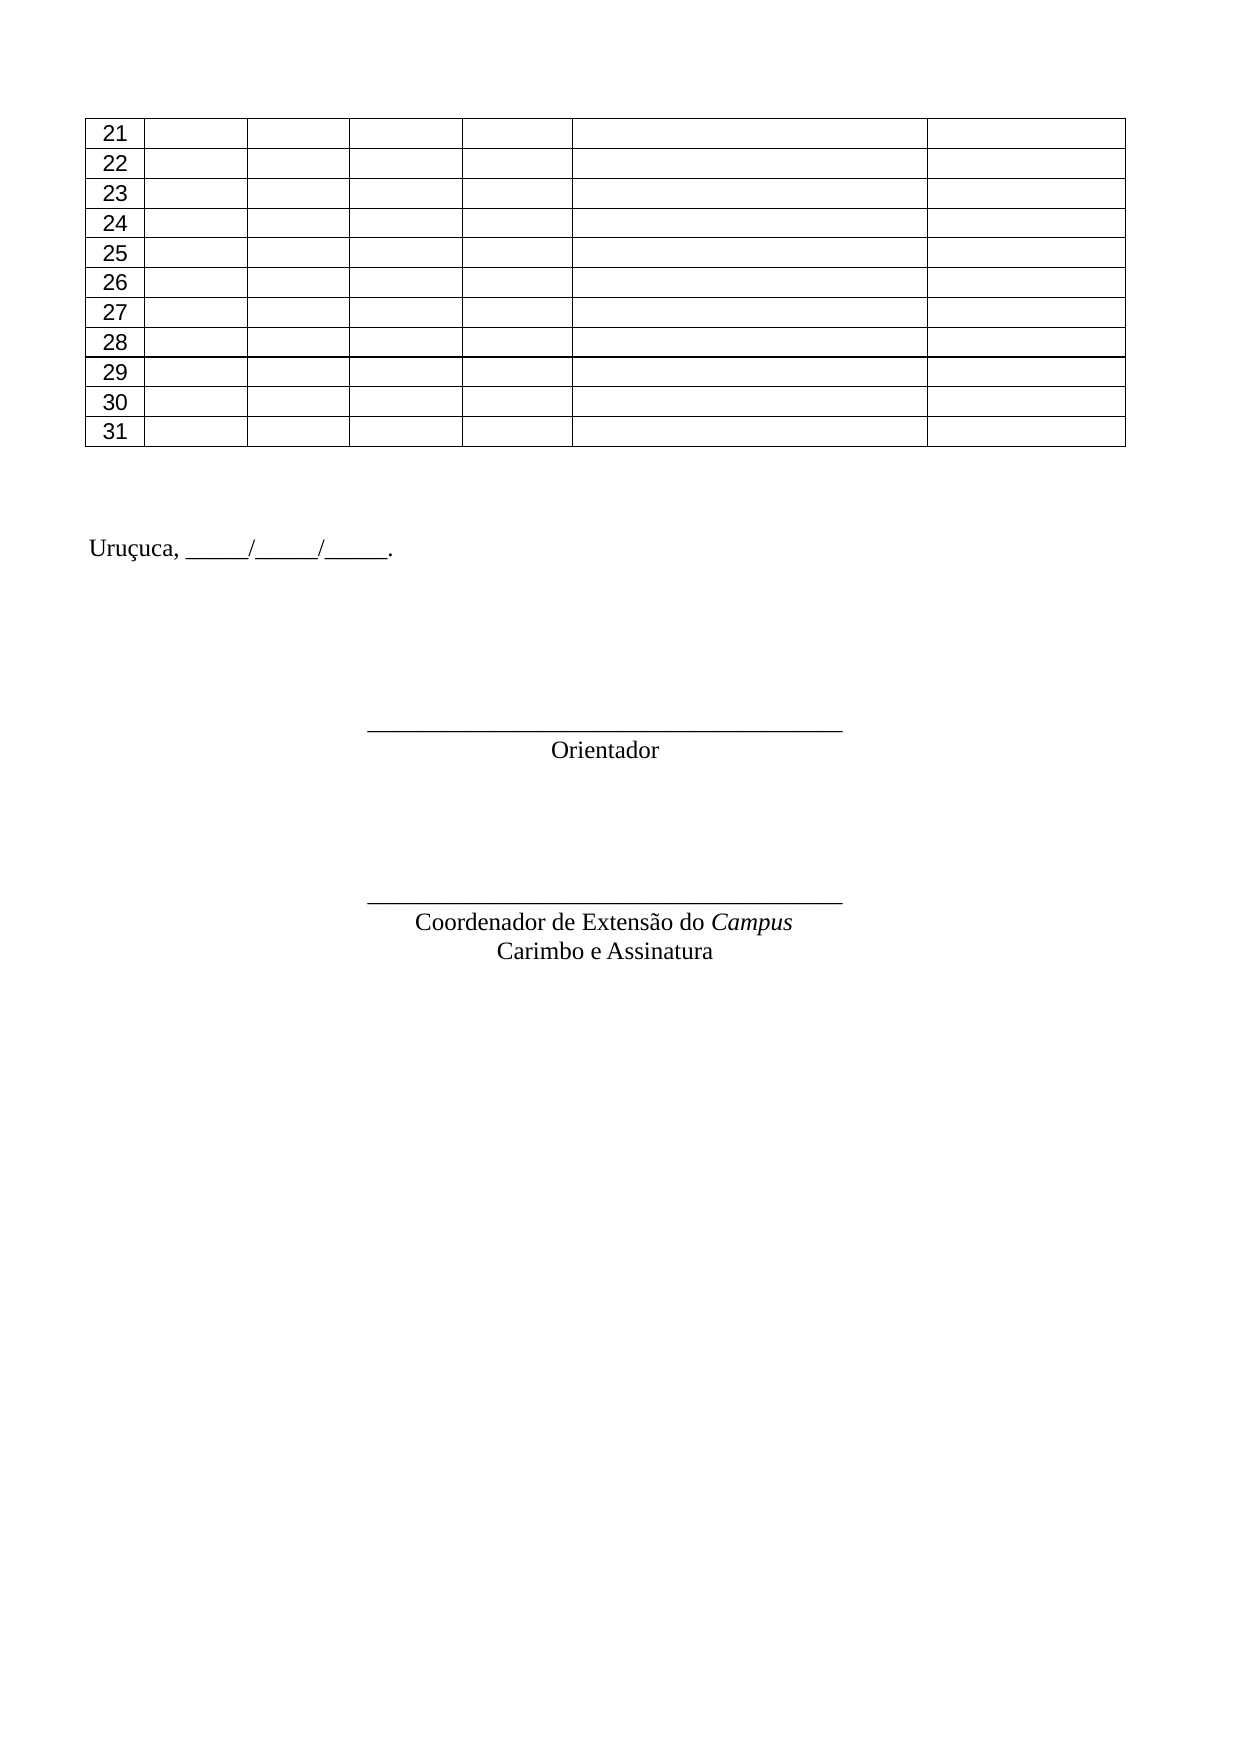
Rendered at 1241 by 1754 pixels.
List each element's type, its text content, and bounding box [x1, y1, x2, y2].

table_cell [248, 268, 349, 297]
table_cell [928, 209, 1125, 237]
table_cell [248, 238, 349, 267]
table_cell [350, 328, 462, 356]
table_cell 28 [86, 328, 144, 356]
table_cell [145, 387, 247, 416]
table_cell [928, 268, 1125, 297]
table_cell [928, 149, 1125, 178]
table_cell [145, 268, 247, 297]
table_cell [928, 387, 1125, 416]
table_cell [573, 179, 927, 207]
table_cell [350, 238, 462, 267]
table_cell 26 [86, 268, 144, 297]
table_cell [463, 328, 572, 356]
table_cell [248, 417, 349, 446]
table_cell [145, 298, 247, 327]
table_cell [928, 328, 1125, 356]
table_cell [928, 179, 1125, 207]
text Uruçuca, _____/_____/_____. [88, 533, 1092, 562]
table_cell 27 [86, 298, 144, 327]
table_cell [463, 179, 572, 207]
table_cell [573, 209, 927, 237]
text Orientador [88, 735, 1121, 763]
table_cell [350, 387, 462, 416]
table_cell [248, 328, 349, 356]
table_cell [145, 328, 247, 356]
table_cell [145, 417, 247, 446]
table_cell [145, 119, 247, 148]
table_cell [573, 268, 927, 297]
table_cell [248, 209, 349, 237]
table_cell [573, 417, 927, 446]
table_cell [928, 238, 1125, 267]
table_cell [928, 417, 1125, 446]
table_cell [248, 298, 349, 327]
table_cell [248, 358, 349, 386]
table_cell [248, 119, 349, 148]
table_cell [463, 298, 572, 327]
table_cell [573, 298, 927, 327]
table_cell [928, 298, 1125, 327]
text Carimbo e Assinatura [88, 936, 1121, 965]
table_cell [463, 209, 572, 237]
table_cell [350, 268, 462, 297]
table_cell [573, 149, 927, 178]
table_cell [145, 149, 247, 178]
table_cell [573, 328, 927, 356]
table_cell [350, 209, 462, 237]
table_cell [145, 209, 247, 237]
table_cell [350, 119, 462, 148]
table_cell [463, 119, 572, 148]
table_cell [248, 387, 349, 416]
table_cell 23 [86, 179, 144, 207]
table_cell [463, 417, 572, 446]
table_cell [928, 358, 1125, 386]
table_cell [145, 179, 247, 207]
table_cell [350, 417, 462, 446]
table_cell [248, 149, 349, 178]
table_cell 22 [86, 149, 144, 178]
table_cell [573, 238, 927, 267]
table_cell [350, 298, 462, 327]
table_cell [350, 179, 462, 207]
table_cell [463, 358, 572, 386]
table_cell 25 [86, 238, 144, 267]
table_cell [463, 387, 572, 416]
table_cell [145, 238, 247, 267]
table_cell [463, 238, 572, 267]
table_cell [350, 358, 462, 386]
table_cell 31 [86, 417, 144, 446]
table_cell [463, 149, 572, 178]
table_cell [928, 119, 1125, 148]
table_cell 24 [86, 209, 144, 237]
table_cell [248, 179, 349, 207]
table_cell [463, 268, 572, 297]
table_cell 21 [86, 119, 144, 148]
table_cell [573, 387, 927, 416]
text ______________________________________ [88, 878, 1121, 907]
table_cell 30 [86, 387, 144, 416]
text ______________________________________ [88, 706, 1121, 735]
table_cell 29 [86, 358, 144, 386]
table_cell [573, 358, 927, 386]
table_cell [350, 149, 462, 178]
table_cell [145, 358, 247, 386]
text Coordenador de Extensão do Campus [88, 907, 1121, 936]
table_cell [573, 119, 927, 148]
